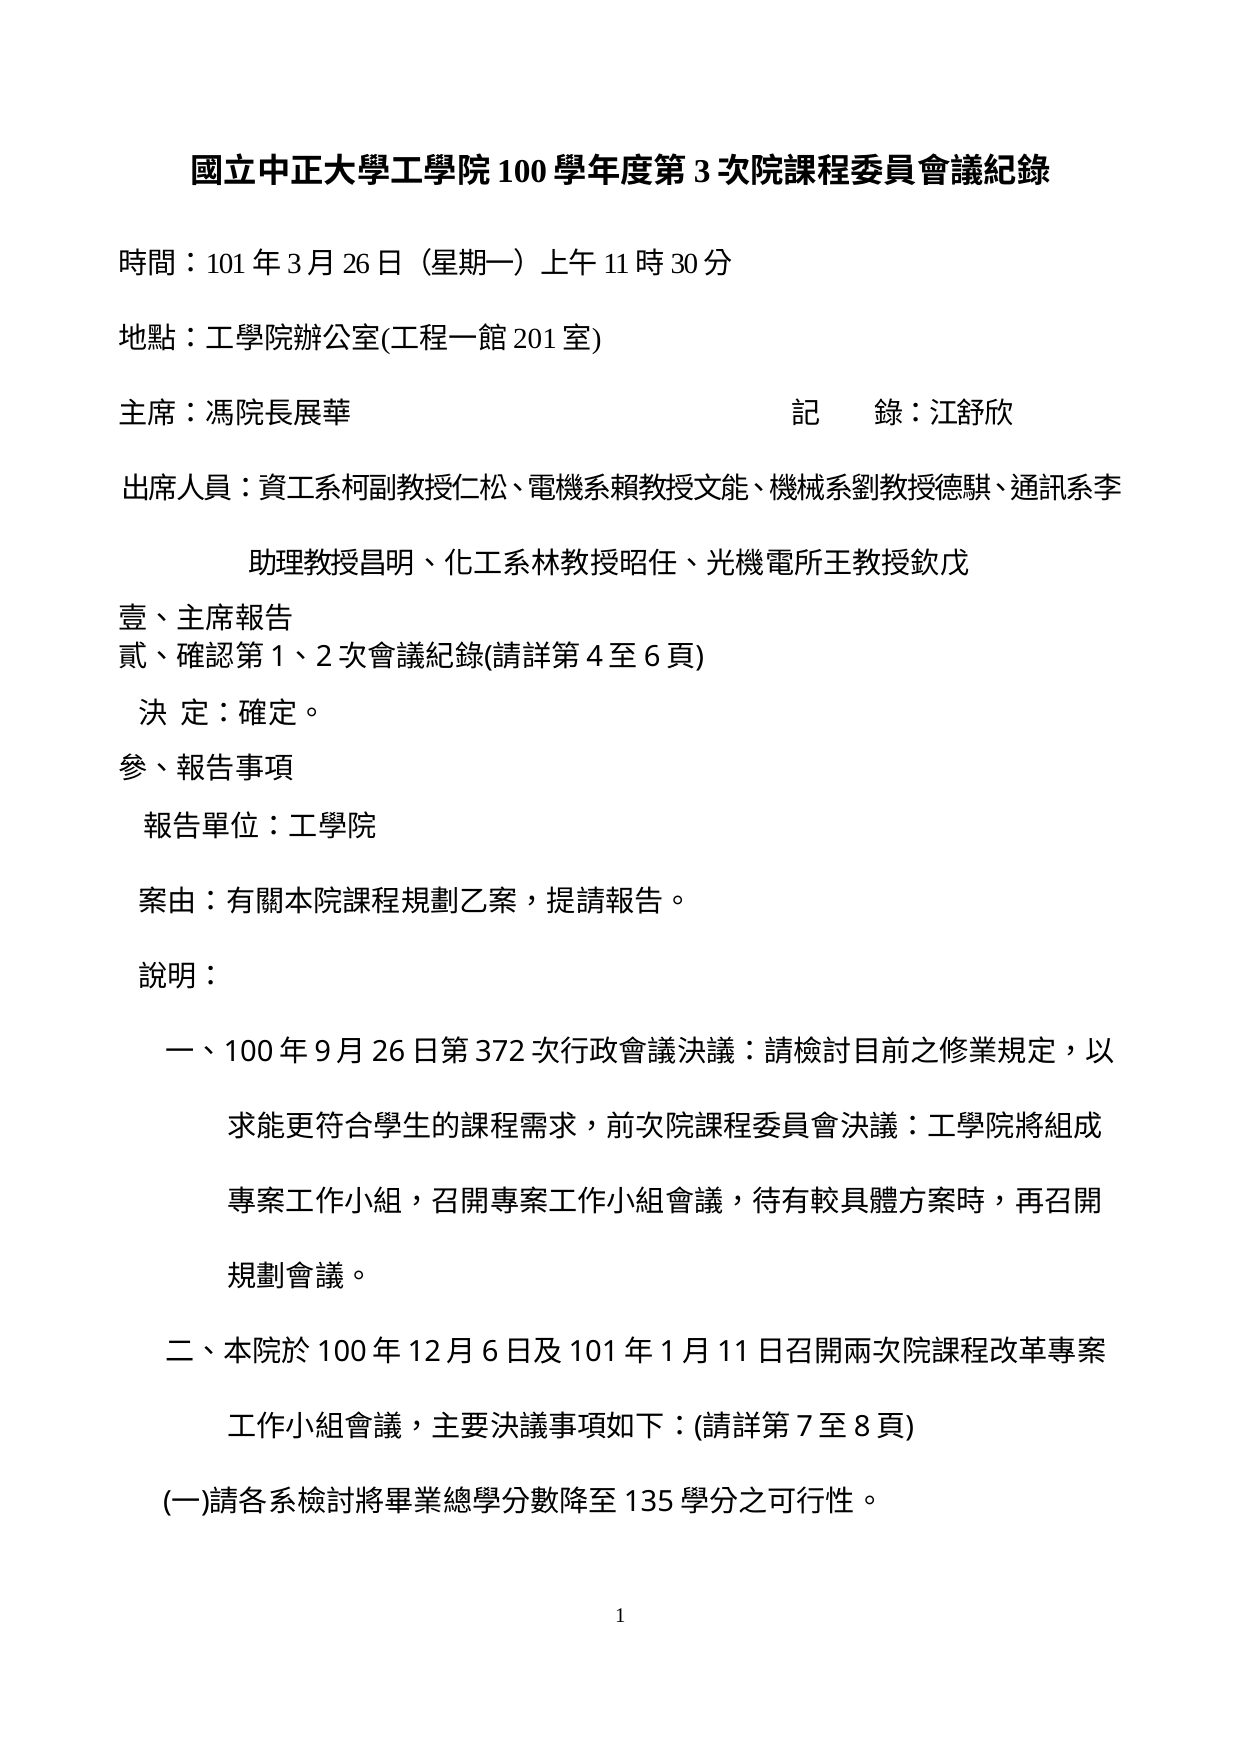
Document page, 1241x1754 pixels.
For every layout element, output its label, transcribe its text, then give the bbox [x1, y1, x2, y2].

text 壹、主席報告 [118, 599, 1122, 636]
text 主席：馮院長展華 記 錄：江舒欣 [118, 374, 1122, 449]
text 報告單位：工學院 [118, 786, 1122, 861]
text 說明： [138, 936, 1122, 1011]
text (一)請各系檢討將畢業總學分數降至135學分之可行性。 [163, 1461, 1122, 1536]
text 案由：有關本院課程規劃乙案，提請報告。 [138, 861, 1122, 936]
text 二、本院於100年12月6日及101年1月11日召開兩次院課程改革專案工作小組會議，主要決議事項如下：(請詳第7至8頁) [165, 1311, 1122, 1461]
text 出席人員：資工系柯副教授仁松、電機系賴教授文能、機械系劉教授德騏、通訊系李助理教授昌明、化工系林教授昭任、光機電所王教授欽戊 [121, 449, 1122, 599]
text 決 定：確定。 [138, 674, 1122, 749]
text 一、100年9月26日第372次行政會議決議：請檢討目前之修業規定，以求能更符合學生的課程需求，前次院課程委員會決議：工學院將組成專案工作小組，召開專案工作小組會議，待有較具體方案時，再召開規劃會議。 [165, 1011, 1122, 1311]
text 國立中正大學工學院100學年度第3次院課程委員會議紀錄 [118, 130, 1122, 205]
text 時間：101年3月26日（星期一）上午11時30分 [118, 224, 1122, 299]
text 參、報告事項 [118, 749, 1122, 786]
text 貳、確認第1、2次會議紀錄(請詳第4至6頁) [118, 636, 1122, 674]
text 地點：工學院辦公室(工程一館201室) [118, 299, 1122, 374]
